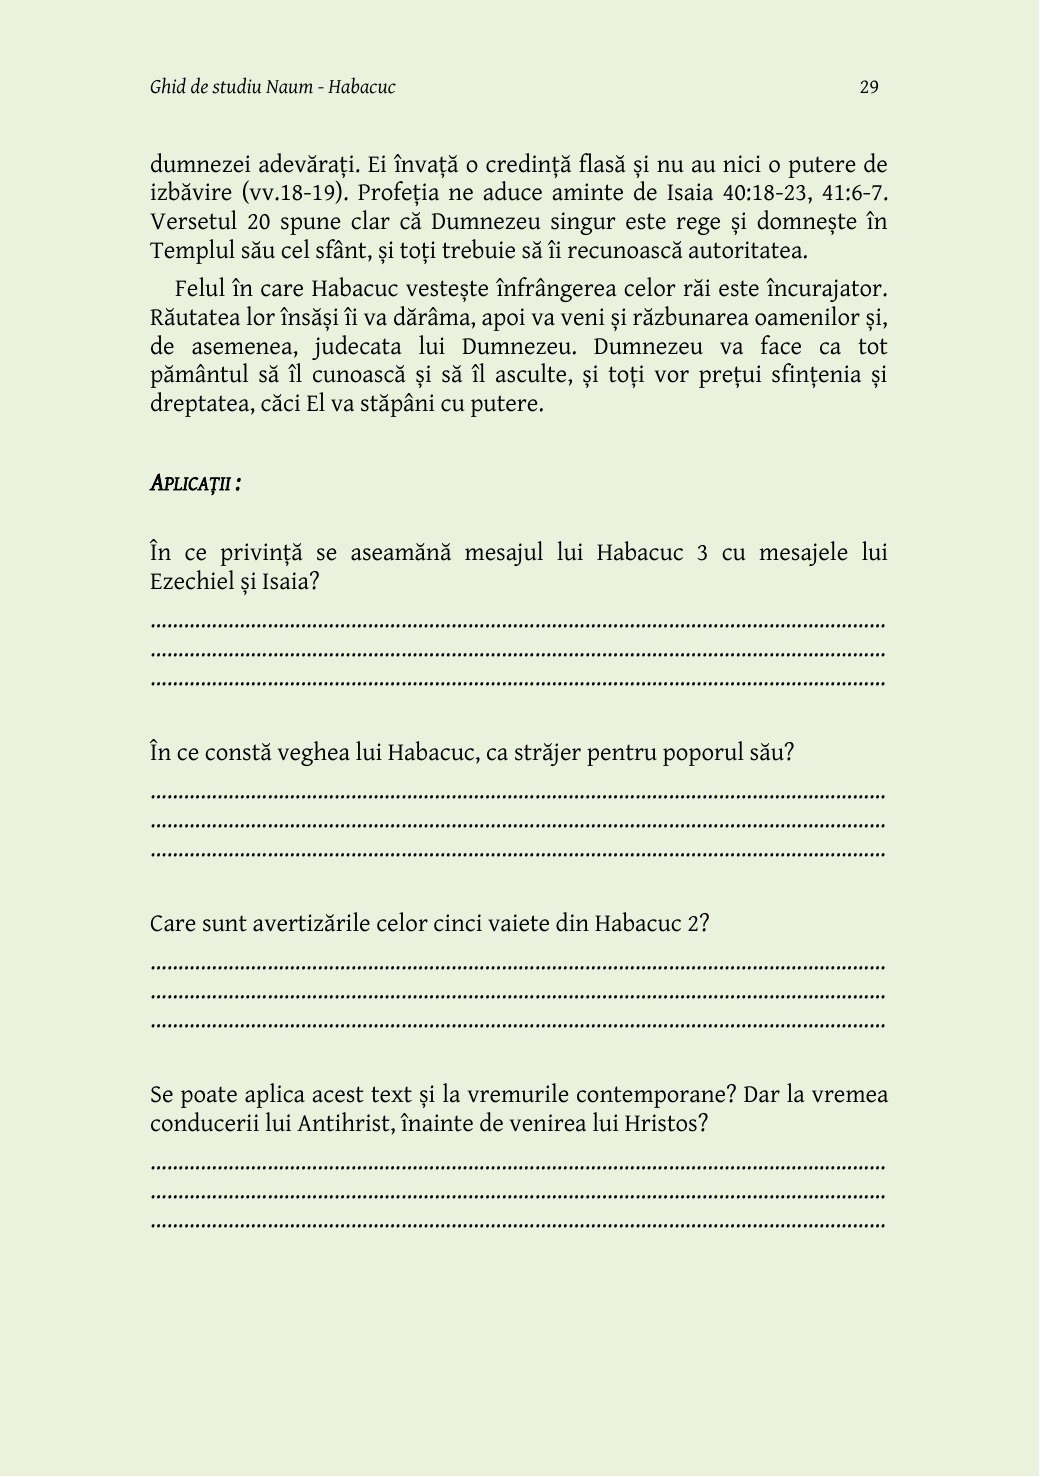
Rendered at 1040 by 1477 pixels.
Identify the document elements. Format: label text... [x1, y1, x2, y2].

text ……………………………………………………………………………………………………………………………………………………………………………………………………………………………………………………………………………………………………………………………………………………………… [150, 947, 889, 1034]
text Care sunt avertizările celor cinci vaiete din Habacuc 2? [150, 910, 889, 938]
text În ce privință se aseamănă mesajul lui Habacuc 3 cu mesajele lui Ezechiel și Isaia? [150, 538, 889, 596]
text Felul în care Habacuc vestește înfrângerea celor răi este încurajator. Răutatea lor însăși îi va dărâma, apoi va veni și răzbunarea oamenilor și, de asemenea, judecata lui Dumnezeu. Dumnezeu va face ca tot pământul să îl cunoască și să îl asculte, și toți vor prețui sfințenia și dreptatea, căci El va stăpâni cu putere. [150, 274, 889, 419]
subtitle Aplicații : [150, 468, 889, 497]
text Se poate aplica acest text și la vremurile contemporane? Dar la vremea conducerii lui Antihrist, înainte de venirea lui Hristos? [150, 1081, 889, 1138]
text În ce constă veghea lui Habacuc, ca străjer pentru poporul său? [150, 738, 889, 767]
text ……………………………………………………………………………………………………………………………………………………………………………………………………………………………………………………………………………………………………………………………………………………………… [150, 1147, 889, 1234]
text dumnezei adevărați. Ei învață o credință flasă și nu au nici o putere de izbăvire (vv.18-19). Profeția ne aduce aminte de Isaia 40:18-23, 41:6-7. Versetul 20 spune clar că Dumnezeu singur este rege și domnește în Templul său cel sfânt, și toți trebuie să îi recunoască autoritatea. [150, 150, 889, 265]
text ……………………………………………………………………………………………………………………………………………………………………………………………………………………………………………………………………………………………………………………………………………………………… [150, 776, 889, 863]
text ……………………………………………………………………………………………………………………………………………………………………………………………………………………………………………………………………………………………………………………………………………………………… [150, 605, 889, 692]
